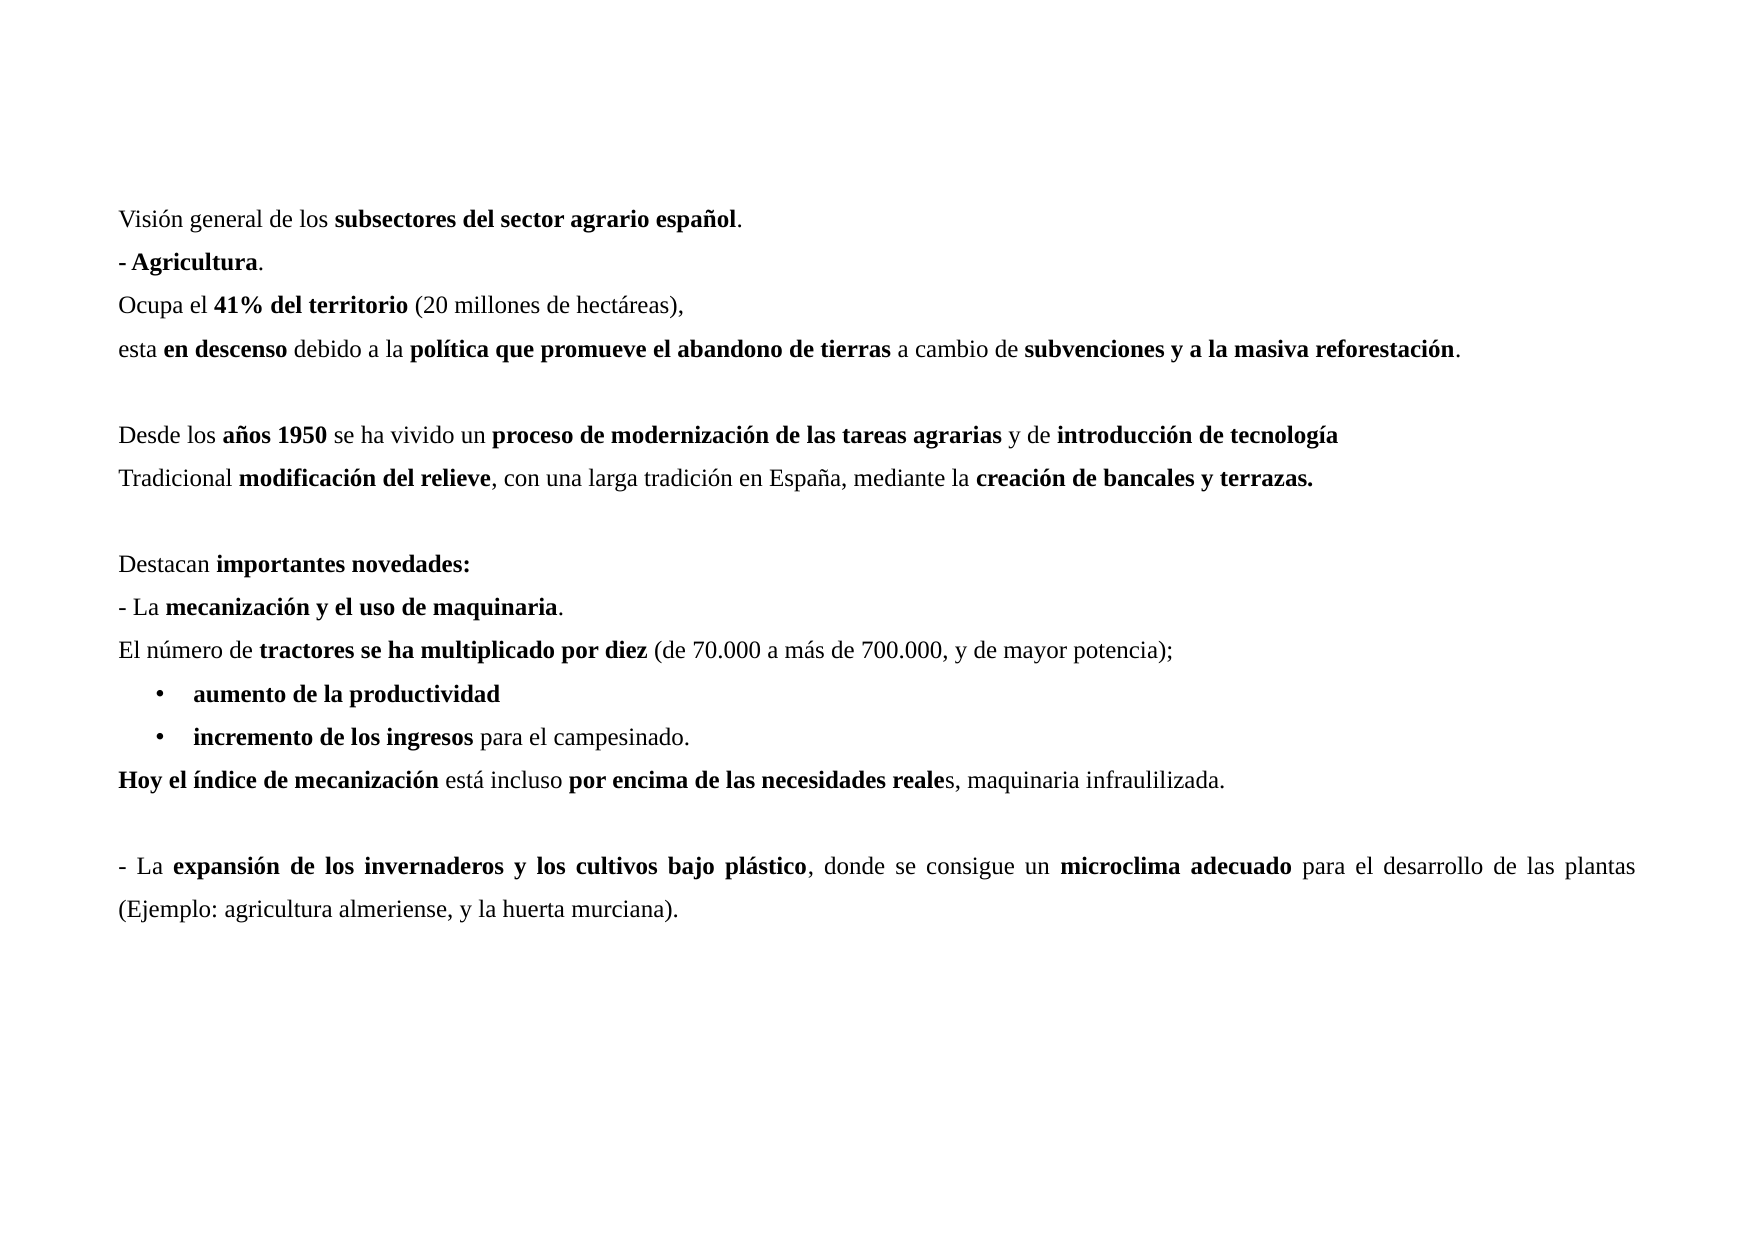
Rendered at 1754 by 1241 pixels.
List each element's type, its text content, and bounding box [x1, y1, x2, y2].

text - La expansión de los invernaderos y los cultivos bajo plástico, donde se consigue un microclima adecuado para el desarrollo de las plantas (Ejemplo: agricultura almeriense, y la huerta murciana). [118, 851, 1636, 923]
text esta en descenso debido a la política que promueve el abandono de tierras a cambio de subvenciones y a la masiva reforestación. [118, 334, 1636, 362]
text Destacan importantes novedades: [118, 549, 1636, 578]
text - Agricultura. [118, 247, 1636, 276]
text Desde los años 1950 se ha vivido un proceso de modernización de las tareas agrarias y de introducción de tecnología [118, 420, 1636, 449]
text - La mecanización y el uso de maquinaria. [118, 592, 1636, 621]
text Tradicional modificación del relieve, con una larga tradición en España, mediante la creación de bancales y terrazas. [118, 463, 1636, 492]
list incremento de los ingresos para el campesinado. [156, 722, 1636, 751]
text Visión general de los subsectores del sector agrario español. [118, 204, 1636, 233]
text Hoy el índice de mecanización está incluso por encima de las necesidades reales, maquinaria infraulilizada. [118, 765, 1636, 794]
text El número de tractores se ha multiplicado por diez (de 70.000 a más de 700.000, y de mayor potencia); [118, 636, 1636, 664]
list aumento de la productividad [156, 679, 1636, 707]
text Ocupa el 41% del territorio (20 millones de hectáreas), [118, 291, 1636, 319]
